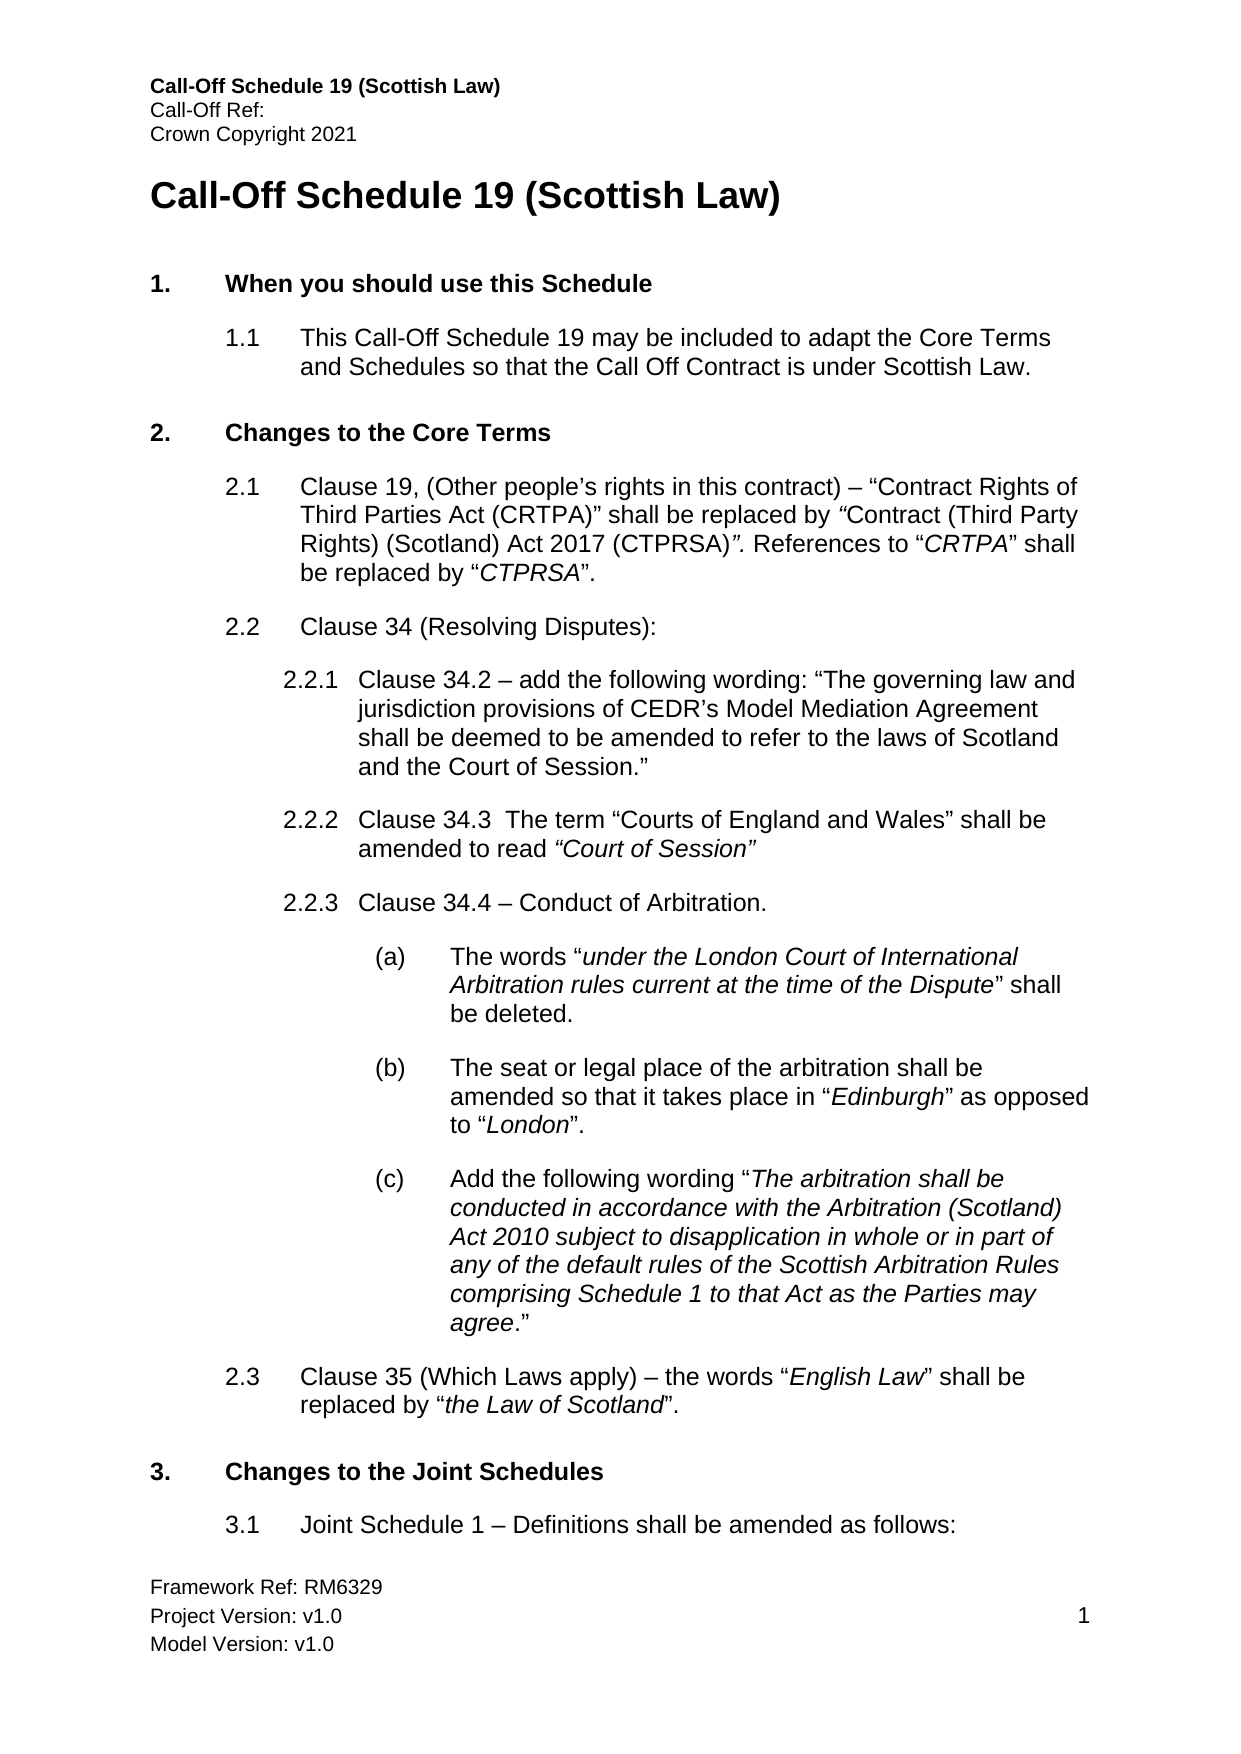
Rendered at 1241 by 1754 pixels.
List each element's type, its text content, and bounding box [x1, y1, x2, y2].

text Call-Off Schedule 19 (Scottish Law) [150, 174, 1090, 217]
list The seat or legal place of the arbitration shall be amended so that it takes place in “Edinburgh” as opposed to “London”. [375, 1053, 1090, 1139]
list Changes to the Core Terms [150, 418, 1090, 447]
list Clause 34.4 – Conduct of Arbitration. [283, 888, 1090, 917]
list The words “under the London Court of International Arbitration rules current at the time of the Dispute” shall be deleted. [375, 942, 1090, 1028]
list Joint Schedule 1 – Definitions shall be amended as follows: [225, 1510, 1090, 1539]
list When you should use this Schedule [150, 269, 1090, 298]
list Clause 34.3 The term “Courts of England and Wales” shall be amended to read “Court of Session” [283, 805, 1090, 863]
list Add the following wording “The arbitration shall be conducted in accordance with the Arbitration (Scotland) Act 2010 subject to disapplication in whole or in part of any of the default rules of the Scottish Arbitration Rules comprising Schedule 1 to that Act as the Parties may agree.” [375, 1164, 1090, 1337]
list This Call-Off Schedule 19 may be included to adapt the Core Terms and Schedules so that the Call Off Contract is under Scottish Law. [225, 323, 1090, 380]
list Clause 35 (Which Laws apply) – the words “English Law” shall be replaced by “the Law of Scotland”. [225, 1362, 1090, 1419]
list Clause 19, (Other people’s rights in this contract) – “Contract Rights of Third Parties Act (CRTPA)” shall be replaced by “Contract (Third Party Rights) (Scotland) Act 2017 (CTPRSA)”. References to “CRTPA” shall be replaced by “CTPRSA”. [225, 472, 1090, 587]
list Changes to the Joint Schedules [150, 1457, 1090, 1485]
list Clause 34 (Resolving Disputes): [225, 612, 1090, 640]
list Clause 34.2 – add the following wording: “The governing law and jurisdiction provisions of CEDR’s Model Mediation Agreement shall be deemed to be amended to refer to the laws of Scotland and the Court of Session.” [283, 665, 1090, 780]
